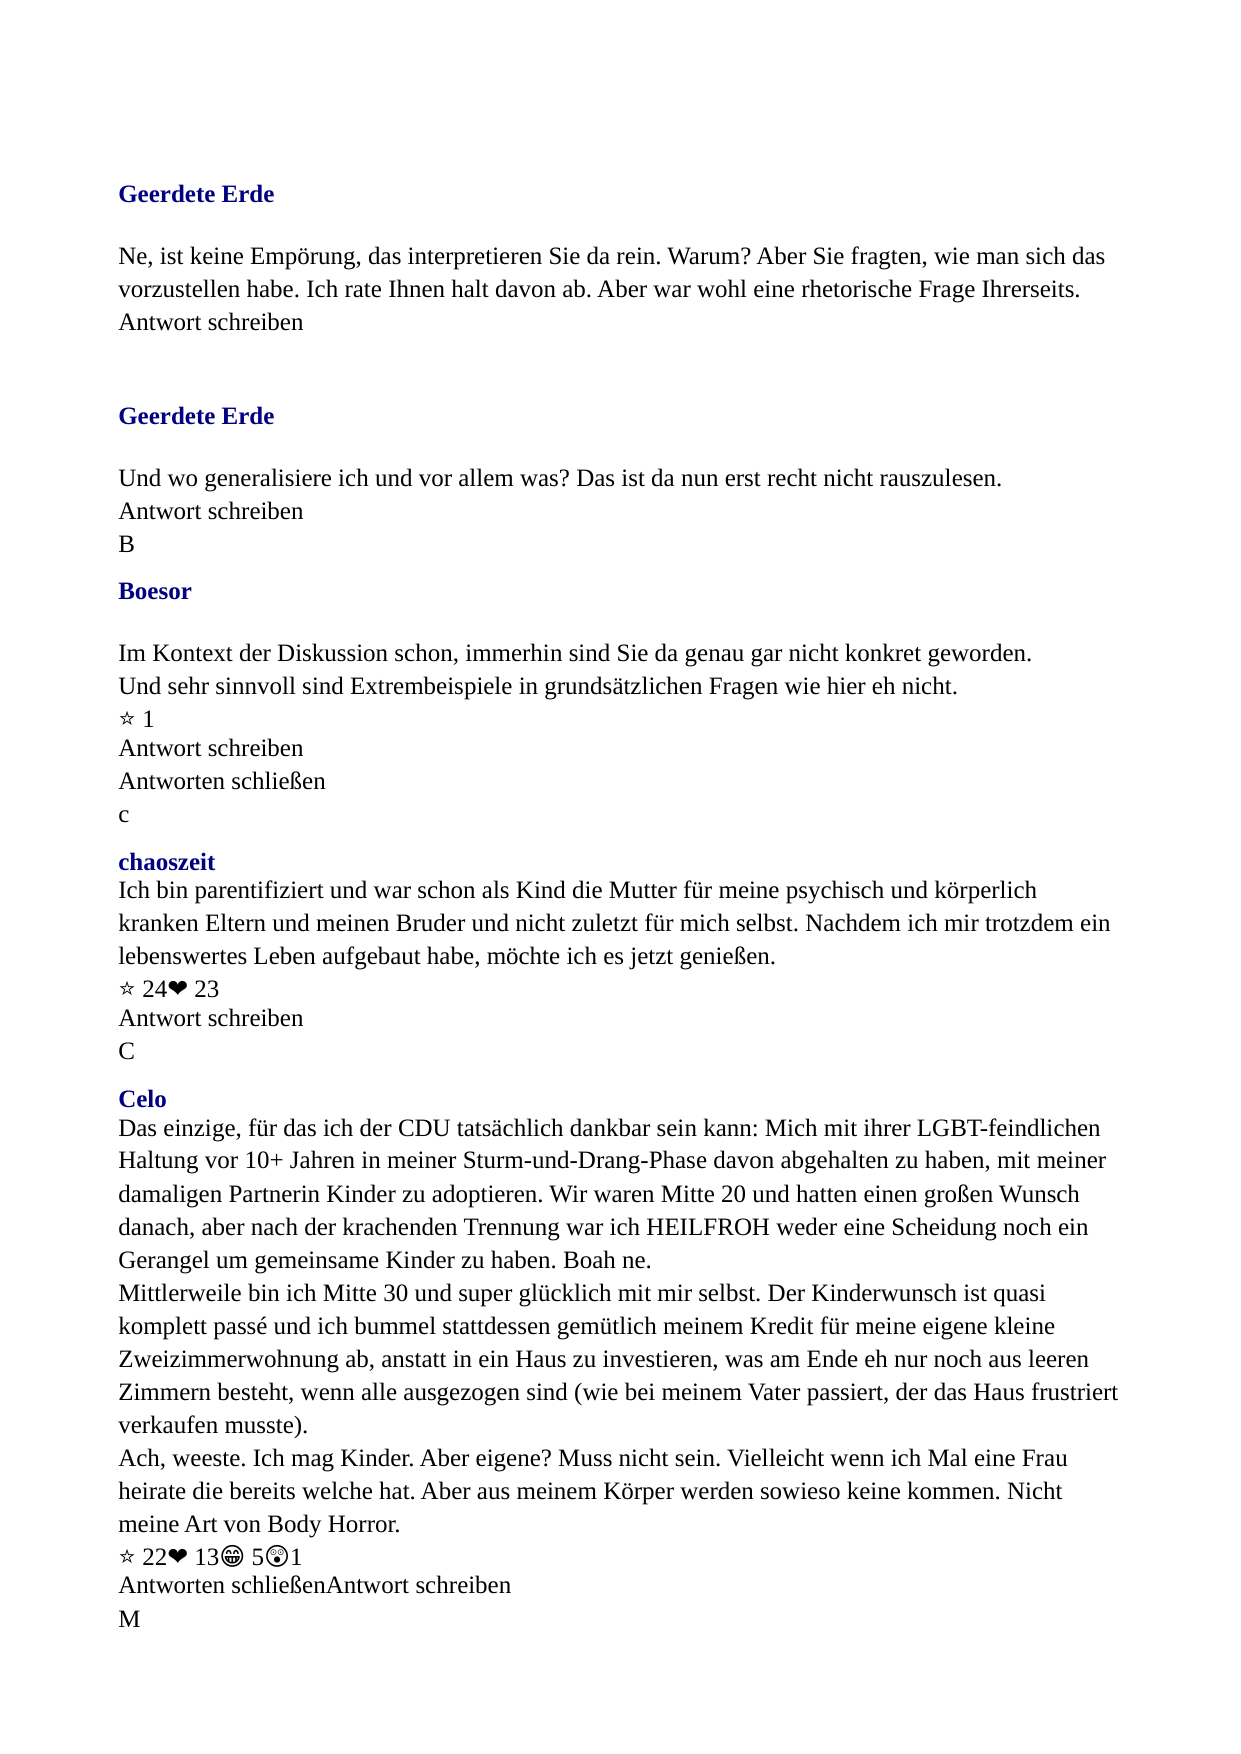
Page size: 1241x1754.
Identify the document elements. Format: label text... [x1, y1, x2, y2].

text Antwort schreiben [118, 496, 1122, 524]
subtitle chaoszeit [118, 847, 1122, 875]
text Ach, weeste. Ich mag Kinder. Aber eigene? Muss nicht sein. Vielleicht wenn ich Mal eine Frau heirate die bereits welche hat. Aber aus meinem Körper werden sowieso keine kommen. Nicht meine Art von Body Horror. [118, 1443, 1122, 1538]
text Antworten schließen [118, 766, 1122, 795]
text ⭐️ 1 [118, 704, 1122, 733]
text C [118, 1036, 1122, 1065]
subtitle Celo [118, 1084, 1122, 1113]
text M [118, 1604, 1122, 1632]
text Im Kontext der Diskussion schon, immerhin sind Sie da genau gar nicht konkret geworden. [118, 638, 1122, 667]
text c [118, 799, 1122, 828]
subtitle Boesor [118, 576, 1122, 605]
text Antwort schreiben [118, 1003, 1122, 1032]
subtitle Geerdete Erde [118, 179, 1122, 208]
text Und wo generalisiere ich und vor allem was? Das ist da nun erst recht nicht rauszulesen. [118, 463, 1122, 492]
text Mittlerweile bin ich Mitte 30 und super glücklich mit mir selbst. Der Kinderwunsch ist quasi komplett passé und ich bummel stattdessen gemütlich meinem Kredit für meine eigene kleine Zweizimmerwohnung ab, anstatt in ein Haus zu investieren, was am Ende eh nur noch aus leeren Zimmern besteht, wenn alle ausgezogen sind (wie bei meinem Vater passiert, der das Haus frustriert verkaufen musste). [118, 1278, 1122, 1438]
text Das einzige, für das ich der CDU tatsächlich dankbar sein kann: Mich mit ihrer LGBT-feindlichen Haltung vor 10+ Jahren in meiner Sturm-und-Drang-Phase davon abgehalten zu haben, mit meiner damaligen Partnerin Kinder zu adoptieren. Wir waren Mitte 20 und hatten einen großen Wunsch danach, aber nach der krachenden Trennung war ich HEILFROH weder eine Scheidung noch ein Gerangel um gemeinsame Kinder zu haben. Boah ne. [118, 1113, 1122, 1273]
text Antworten schließenAntwort schreiben [118, 1571, 1122, 1599]
text Antwort schreiben [118, 733, 1122, 762]
text ⭐️ 22❤️ 13😁 5😲 1 [118, 1542, 1122, 1571]
text Und sehr sinnvoll sind Extrembeispiele in grundsätzlichen Fragen wie hier eh nicht. [118, 671, 1122, 700]
text Antwort schreiben [118, 307, 1122, 336]
text Ich bin parentifiziert und war schon als Kind die Mutter für meine psychisch und körperlich kranken Eltern und meinen Bruder und nicht zuletzt für mich selbst. Nachdem ich mir trotzdem ein lebenswertes Leben aufgebaut habe, möchte ich es jetzt genießen. [118, 875, 1122, 970]
text B [118, 529, 1122, 558]
subtitle Geerdete Erde [118, 401, 1122, 430]
text Ne, ist keine Empörung, das interpretieren Sie da rein. Warum? Aber Sie fragten, wie man sich das vorzustellen habe. Ich rate Ihnen halt davon ab. Aber war wohl eine rhetorische Frage Ihrerseits. [118, 241, 1122, 303]
text ⭐️ 24❤️ 23 [118, 974, 1122, 1003]
